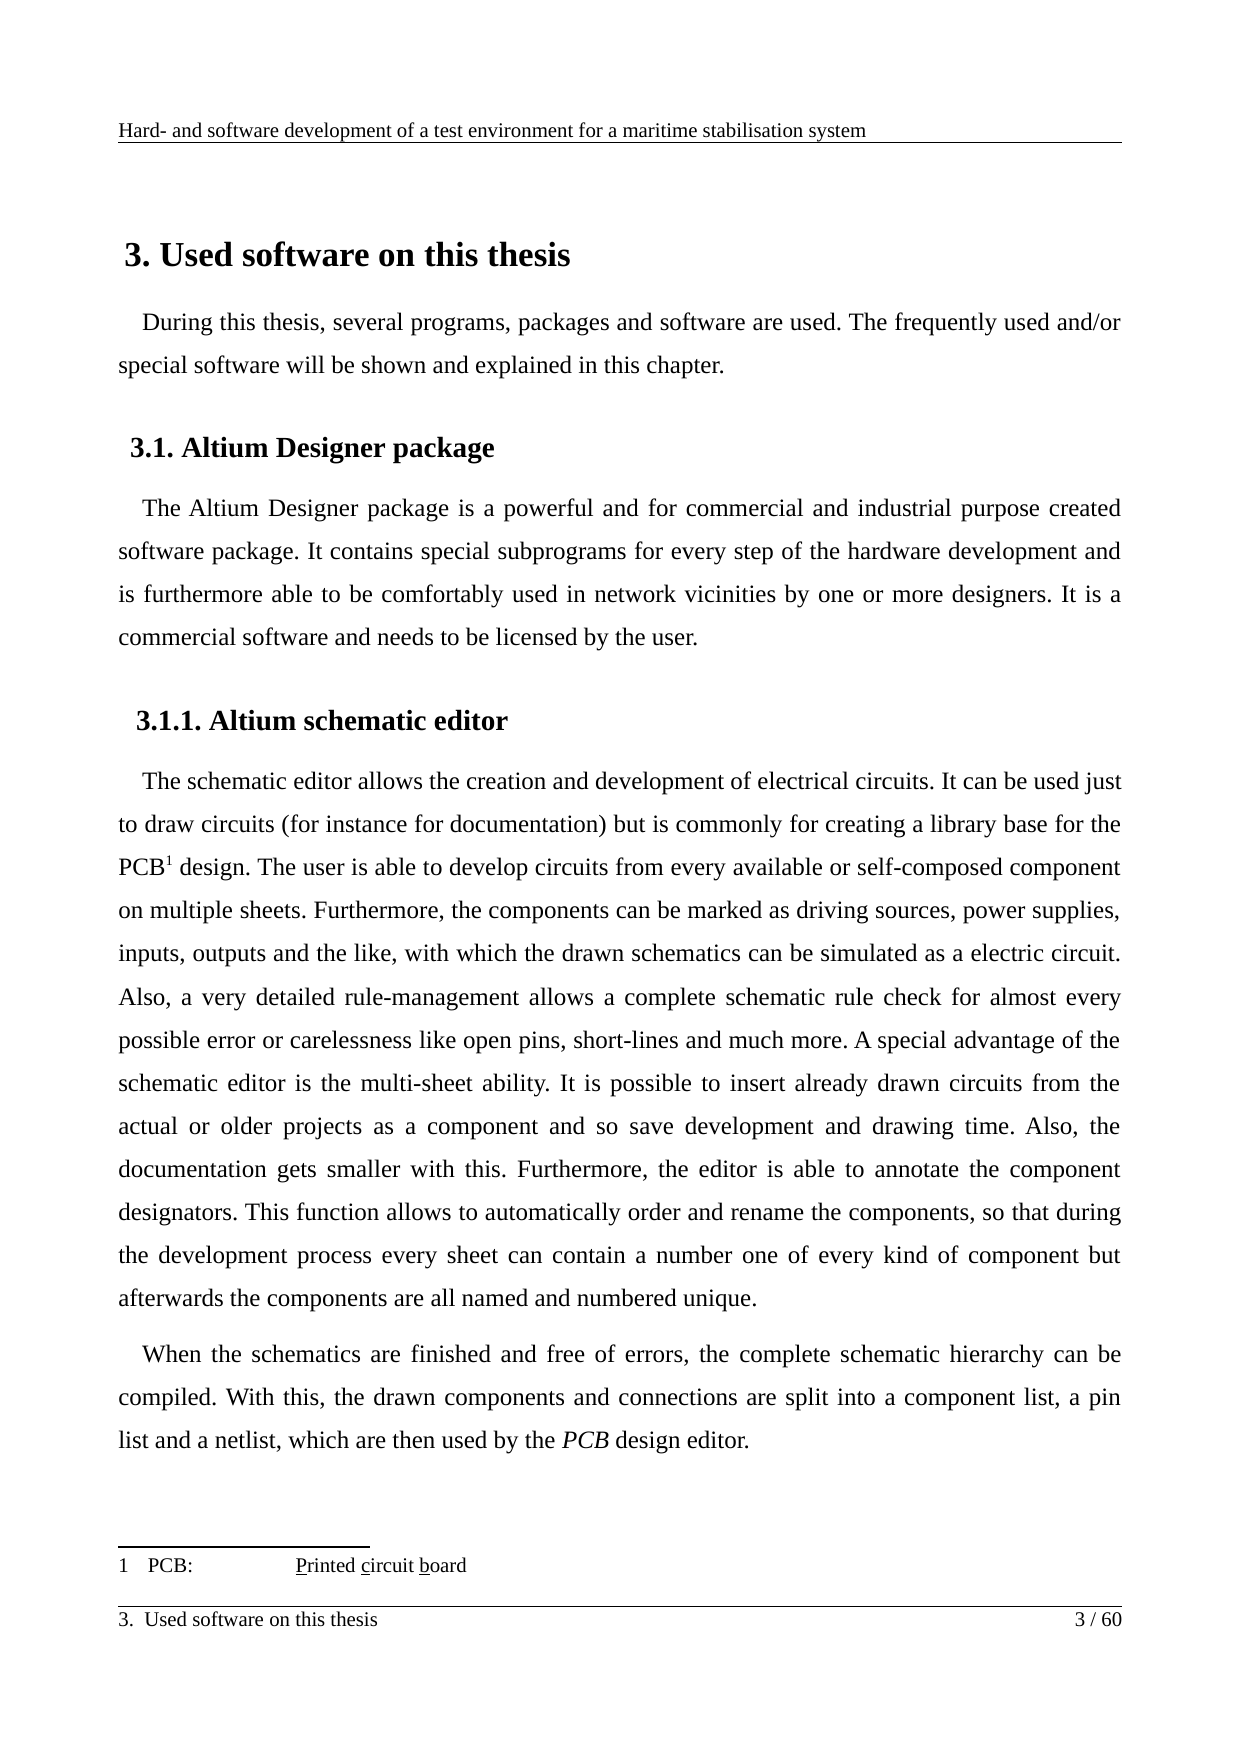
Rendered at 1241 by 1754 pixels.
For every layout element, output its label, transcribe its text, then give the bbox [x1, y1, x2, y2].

subtitle Altium Designer package [118, 430, 1122, 464]
text The Altium Designer package is a powerful and for commercial and industrial purpose created software package. It contains special subprograms for every step of the hardware development and is furthermore able to be comfortably used in network vicinities by one or more designers. It is a commercial software and needs to be licensed by the user. [118, 493, 1122, 651]
subtitle Used software on this thesis [118, 234, 1122, 274]
text During this thesis, several programs, packages and software are used. The frequently used and/or special software will be shown and explained in this chapter. [118, 307, 1122, 378]
text PCB: Printed circuit board [118, 1553, 1122, 1577]
subtitle Altium schematic editor [118, 703, 1122, 737]
text When the schematics are finished and free of errors, the complete schematic hierarchy can be compiled. With this, the drawn components and connections are split into a component list, a pin list and a netlist, which are then used by the PCB design editor. [118, 1339, 1122, 1454]
text The schematic editor allows the creation and development of electrical circuits. It can be used just to draw circuits (for instance for documentation) but is commonly for creating a library base for the PCB design. The user is able to develop circuits from every available or self-composed component on multiple sheets. Furthermore, the components can be marked as driving sources, power supplies, inputs, outputs and the like, with which the drawn schematics can be simulated as a electric circuit. Also, a very detailed rule-management allows a complete schematic rule check for almost every possible error or carelessness like open pins, short-lines and much more. A special advantage of the schematic editor is the multi-sheet ability. It is possible to insert already drawn circuits from the actual or older projects as a component and so save development and drawing time. Also, the documentation gets smaller with this. Furthermore, the editor is able to annotate the component designators. This function allows to automatically order and rename the components, so that during the development process every sheet can contain a number one of every kind of component but afterwards the components are all named and numbered unique. [118, 766, 1122, 1312]
